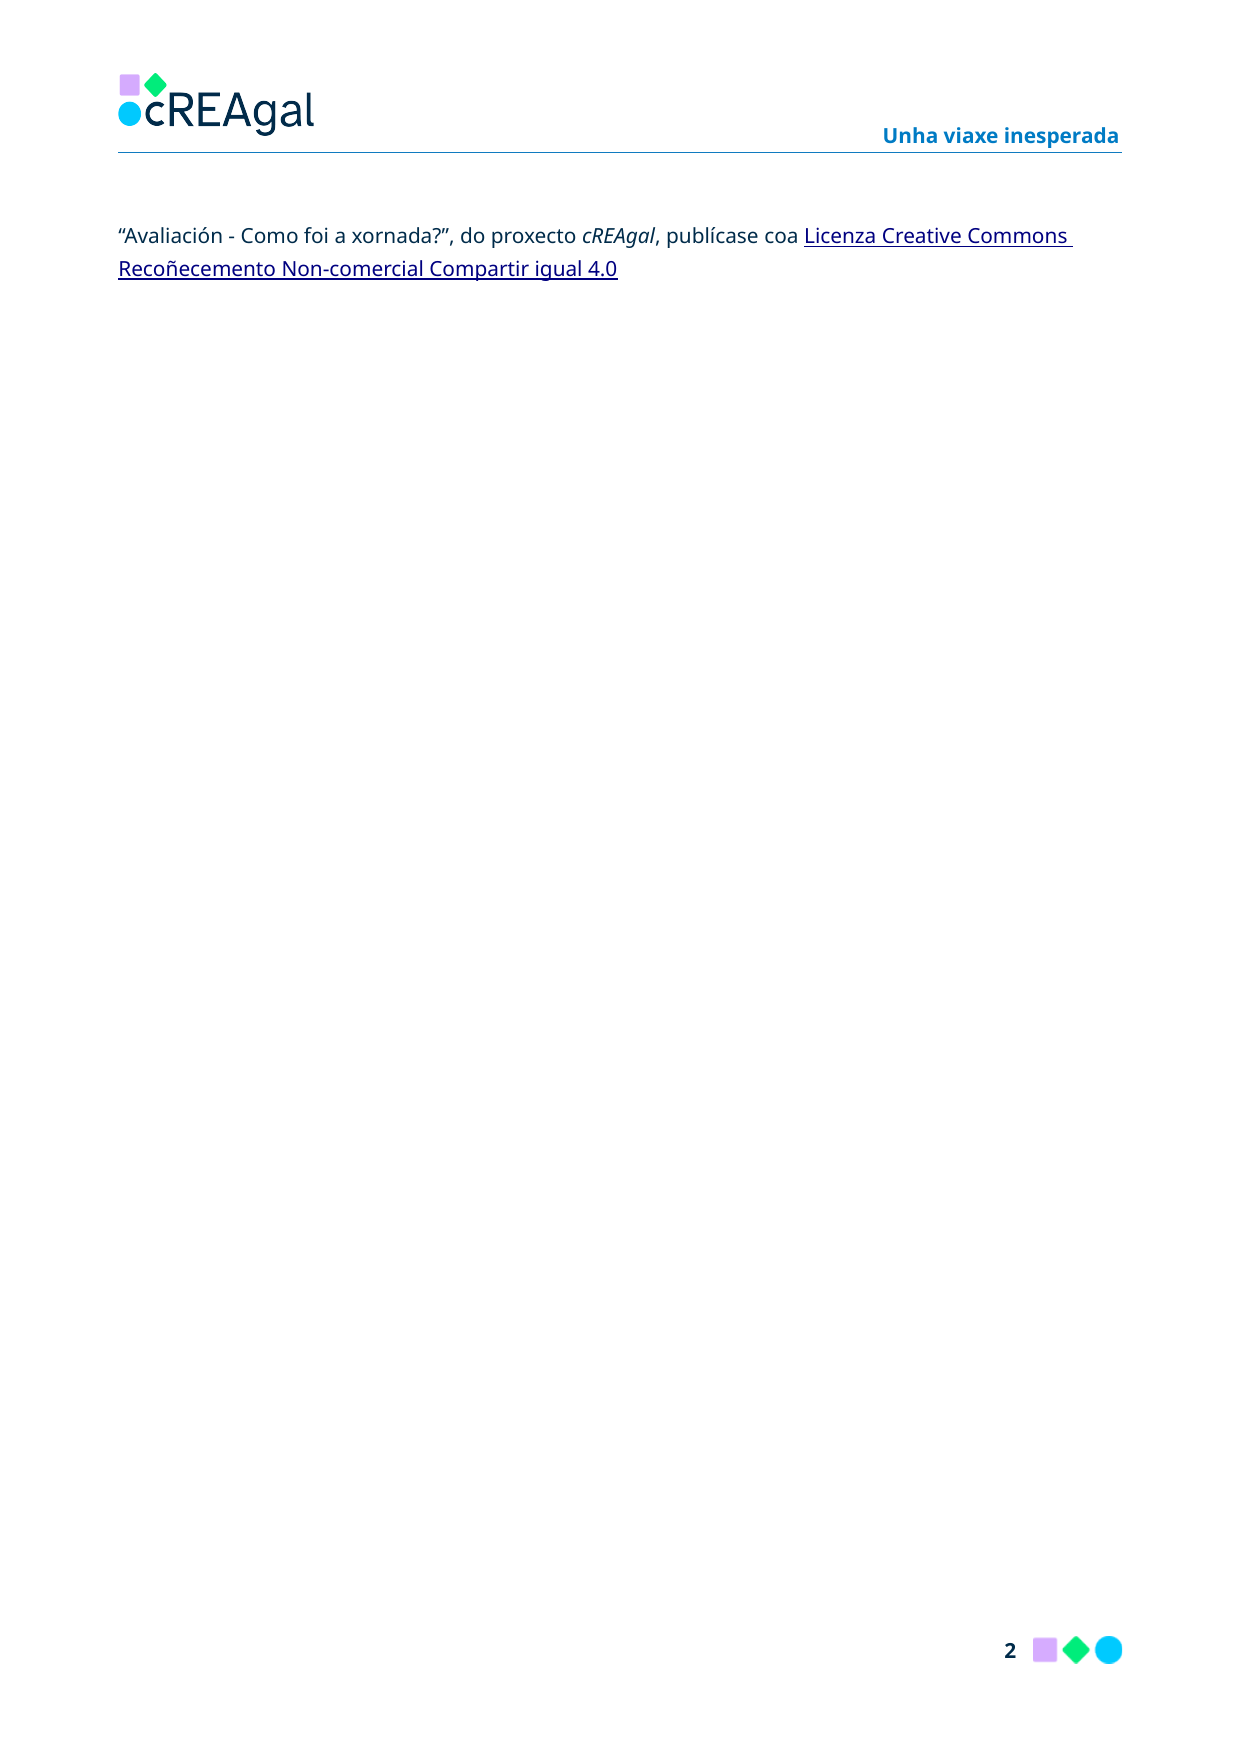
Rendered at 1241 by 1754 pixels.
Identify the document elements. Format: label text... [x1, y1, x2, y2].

picture [118, 73, 314, 136]
picture [1113, 1636, 1123, 1647]
picture [1112, 1653, 1123, 1664]
picture [1033, 1636, 1106, 1664]
text “Avaliación - Como foi a xornada?”, do proxecto cREAgal, publícase coa Licenza Creative Commons Recoñecemento Non-comercial Compartir igual 4.0 [118, 222, 1122, 283]
